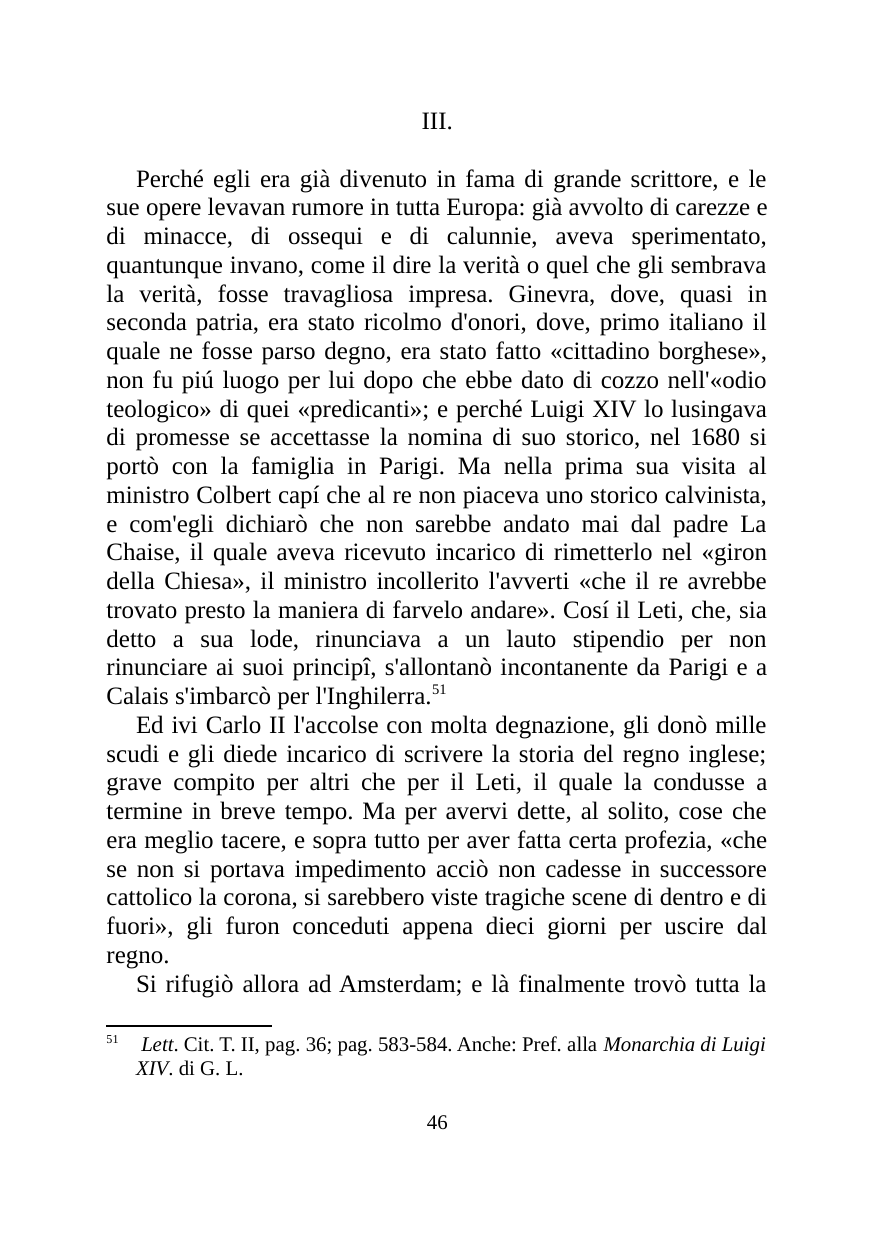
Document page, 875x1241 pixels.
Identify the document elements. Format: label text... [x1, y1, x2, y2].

text Perché egli era già divenuto in fama di grande scrittore, e le sue opere levavan rumore in tutta Europa: già avvolto di carezze e di minacce, di ossequi e di calunnie, aveva sperimentato, quantunque invano, come il dire la verità o quel che gli sembrava la verità, fosse travagliosa impresa. Ginevra, dove, quasi in seconda patria, era stato ricolmo d'onori, dove, primo italiano il quale ne fosse parso degno, era stato fatto «cittadino borghese», non fu piú luogo per lui dopo che ebbe dato di cozzo nell'«odio teologico» di quei «predicanti»; e perché Luigi XIV lo lusingava di promesse se accettasse la nomina di suo storico, nel 1680 si portò con la famiglia in Parigi. Ma nella prima sua visita al ministro Colbert capí che al re non piaceva uno storico calvinista, e com'egli dichiarò che non sarebbe andato mai dal padre La Chaise, il quale aveva ricevuto incarico di rimetterlo nel «giron della Chiesa», il ministro incollerito l'avverti «che il re avrebbe trovato presto la maniera di farvelo andare». Cosí il Leti, che, sia detto a sua lode, rinunciava a un lauto stipendio per non rinunciare ai suoi principî, s'allontanò incontanente da Parigi e a Calais s'imbarcò per l'Inghilerra. [106, 164, 768, 710]
text III. [106, 106, 768, 135]
text Lett. Cit. T. II, pag. 36; pag. 583-584. Anche: Pref. alla Monarchia di Luigi XIV. di G. L. [106, 1032, 768, 1080]
text Si rifugiò allora ad Amsterdam; e là finalmente trovò tutta la [106, 969, 768, 997]
text Ed ivi Carlo II l'accolse con molta degnazione, gli donò mille scudi e gli diede incarico di scrivere la storia del regno inglese; grave compito per altri che per il Leti, il quale la condusse a termine in breve tempo. Ma per avervi dette, al solito, cose che era meglio tacere, e sopra tutto per aver fatta certa profezia, «che se non si portava impedimento acciò non cadesse in successore cattolico la corona, si sarebbero viste tragiche scene di dentro e di fuori», gli furon conceduti appena dieci giorni per uscire dal regno. [106, 710, 768, 969]
